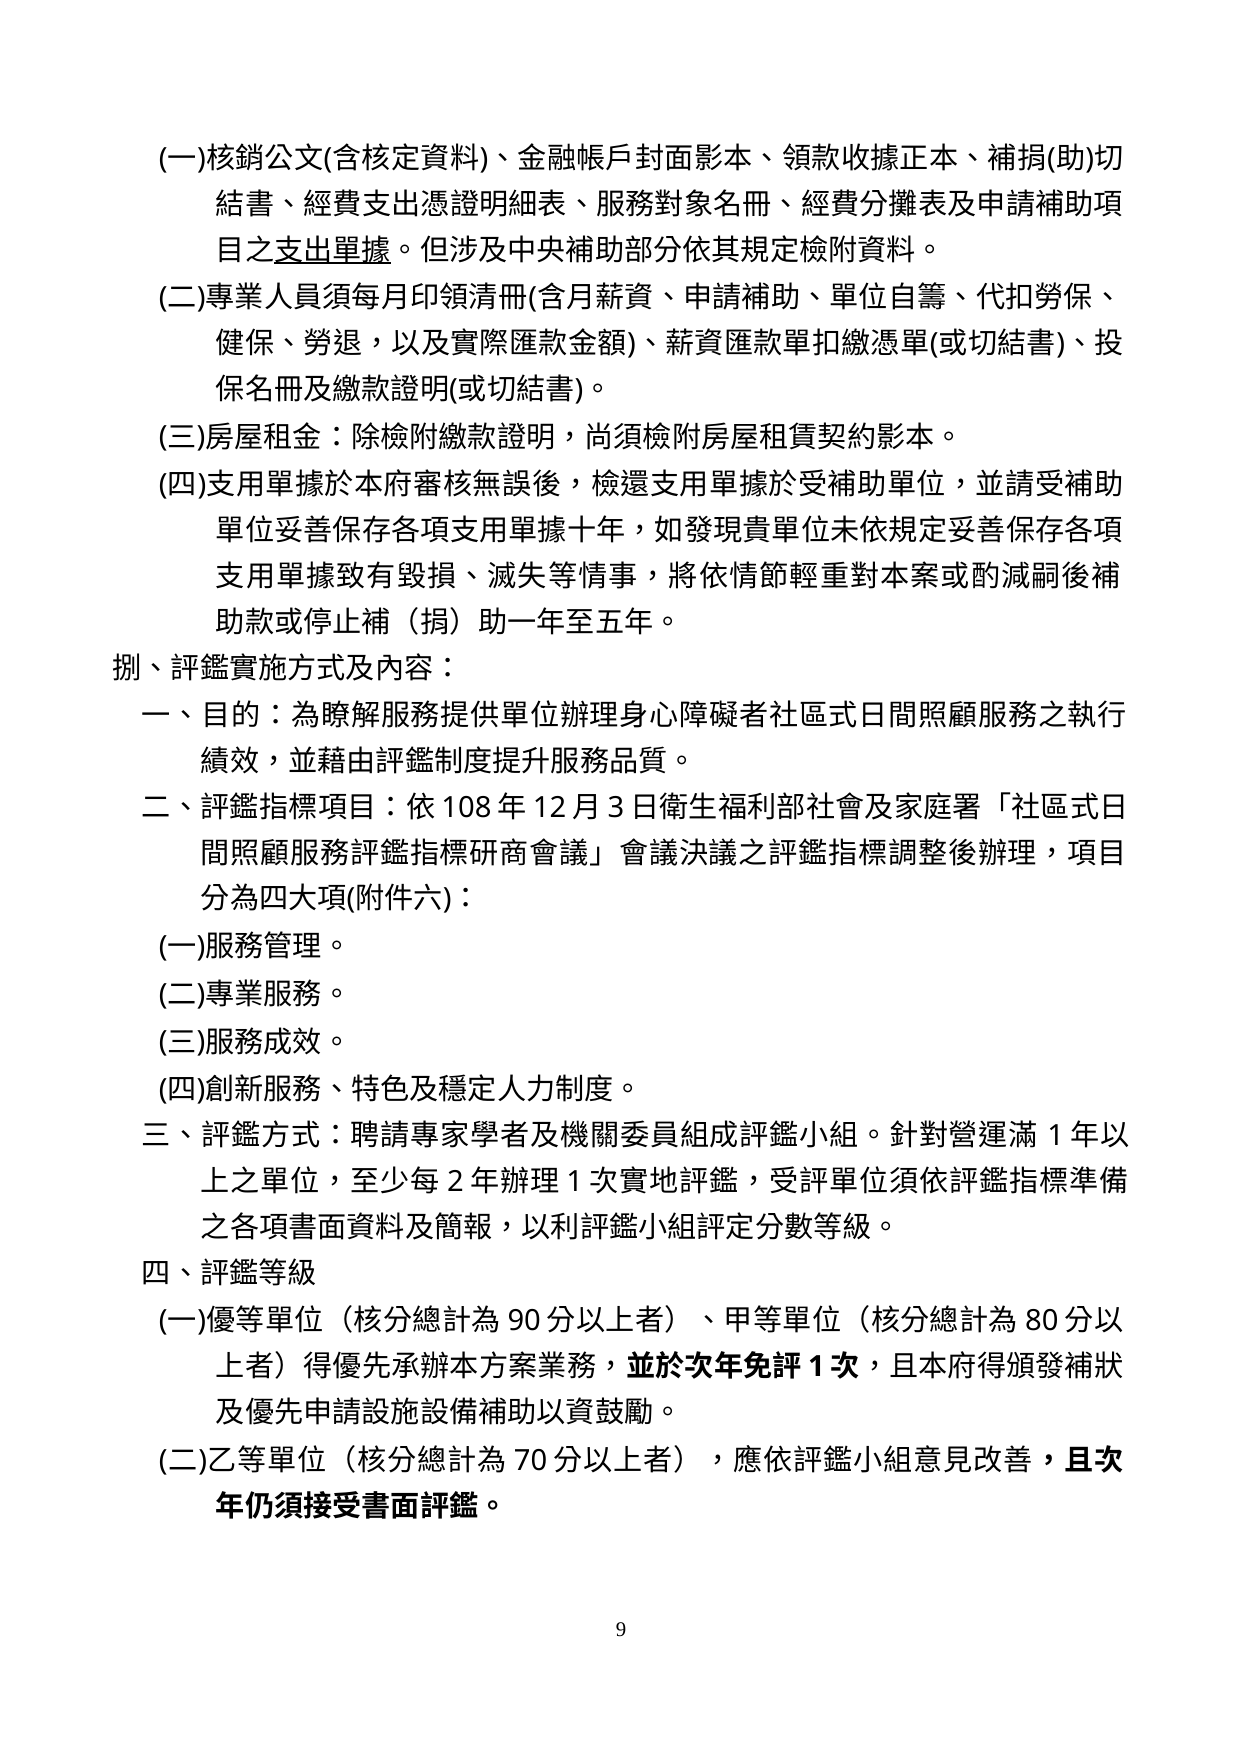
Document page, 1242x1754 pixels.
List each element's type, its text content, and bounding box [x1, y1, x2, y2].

text (四)支用單據於本府審核無誤後，檢還支用單據於受補助單位，並請受補助單位妥善保存各項支用單據十年，如發現貴單位未依規定妥善保存各項支用單據致有毀損、滅失等情事，將依情節輕重對本案或酌減嗣後補 助款或停止補（捐）助一年至五年。 [158, 456, 1123, 640]
text (三)房屋租金：除檢附繳款證明，尚須檢附房屋租賃契約影本。 [158, 409, 1123, 454]
text 一、目的：為瞭解服務提供單位辦理身心障礙者社區式日間照顧服務之執行績效，並藉由評鑑制度提升服務品質。 [142, 687, 1129, 779]
text (四)創新服務、特色及穩定人力制度。 [158, 1061, 1123, 1107]
text (二)乙等單位（核分總計為70分以上者），應依評鑑小組意見改善，且次年仍須接受書面評鑑。 [158, 1432, 1123, 1523]
text 二、評鑑指標項目：依108年12月3日衛生福利部社會及家庭署「社區式日間照顧服務評鑑指標研商會議」會議決議之評鑑指標調整後辦理，項目分為四大項(附件六)： [142, 779, 1129, 916]
text (二)專業人員須每月印領清冊(含月薪資、申請補助、單位自籌、代扣勞保、健保、勞退，以及實際匯款金額)、薪資匯款單扣繳憑單(或切結書)、投保名冊及繳款證明(或切結書)。 [158, 269, 1123, 407]
text 捌、評鑑實施方式及內容： [112, 641, 1094, 687]
text (一)核銷公文(含核定資料)、金融帳戶封面影本、領款收據正本、補捐(助)切結書、經費支出憑證明細表、服務對象名冊、經費分攤表及申請補助項目之支出單據。但涉及中央補助部分依其規定檢附資料。 [158, 130, 1123, 267]
text (一)服務管理。 [158, 918, 1123, 964]
text (二)專業服務。 [158, 966, 1123, 1012]
text 三、評鑑方式：聘請專家學者及機關委員組成評鑑小組。針對營運滿1年以上之單位，至少每2年辦理1次實地評鑑，受評單位須依評鑑指標準備之各項書面資料及簡報，以利評鑑小組評定分數等級。 [142, 1107, 1129, 1245]
text (三)服務成效。 [158, 1014, 1123, 1059]
text (一)優等單位（核分總計為90分以上者）、甲等單位（核分總計為80分以上者）得優先承辦本方案業務，並於次年免評1次，且本府得頒發補狀及優先申請設施設備補助以資鼓勵。 [158, 1292, 1123, 1430]
text 四、評鑑等級 [142, 1245, 1129, 1291]
